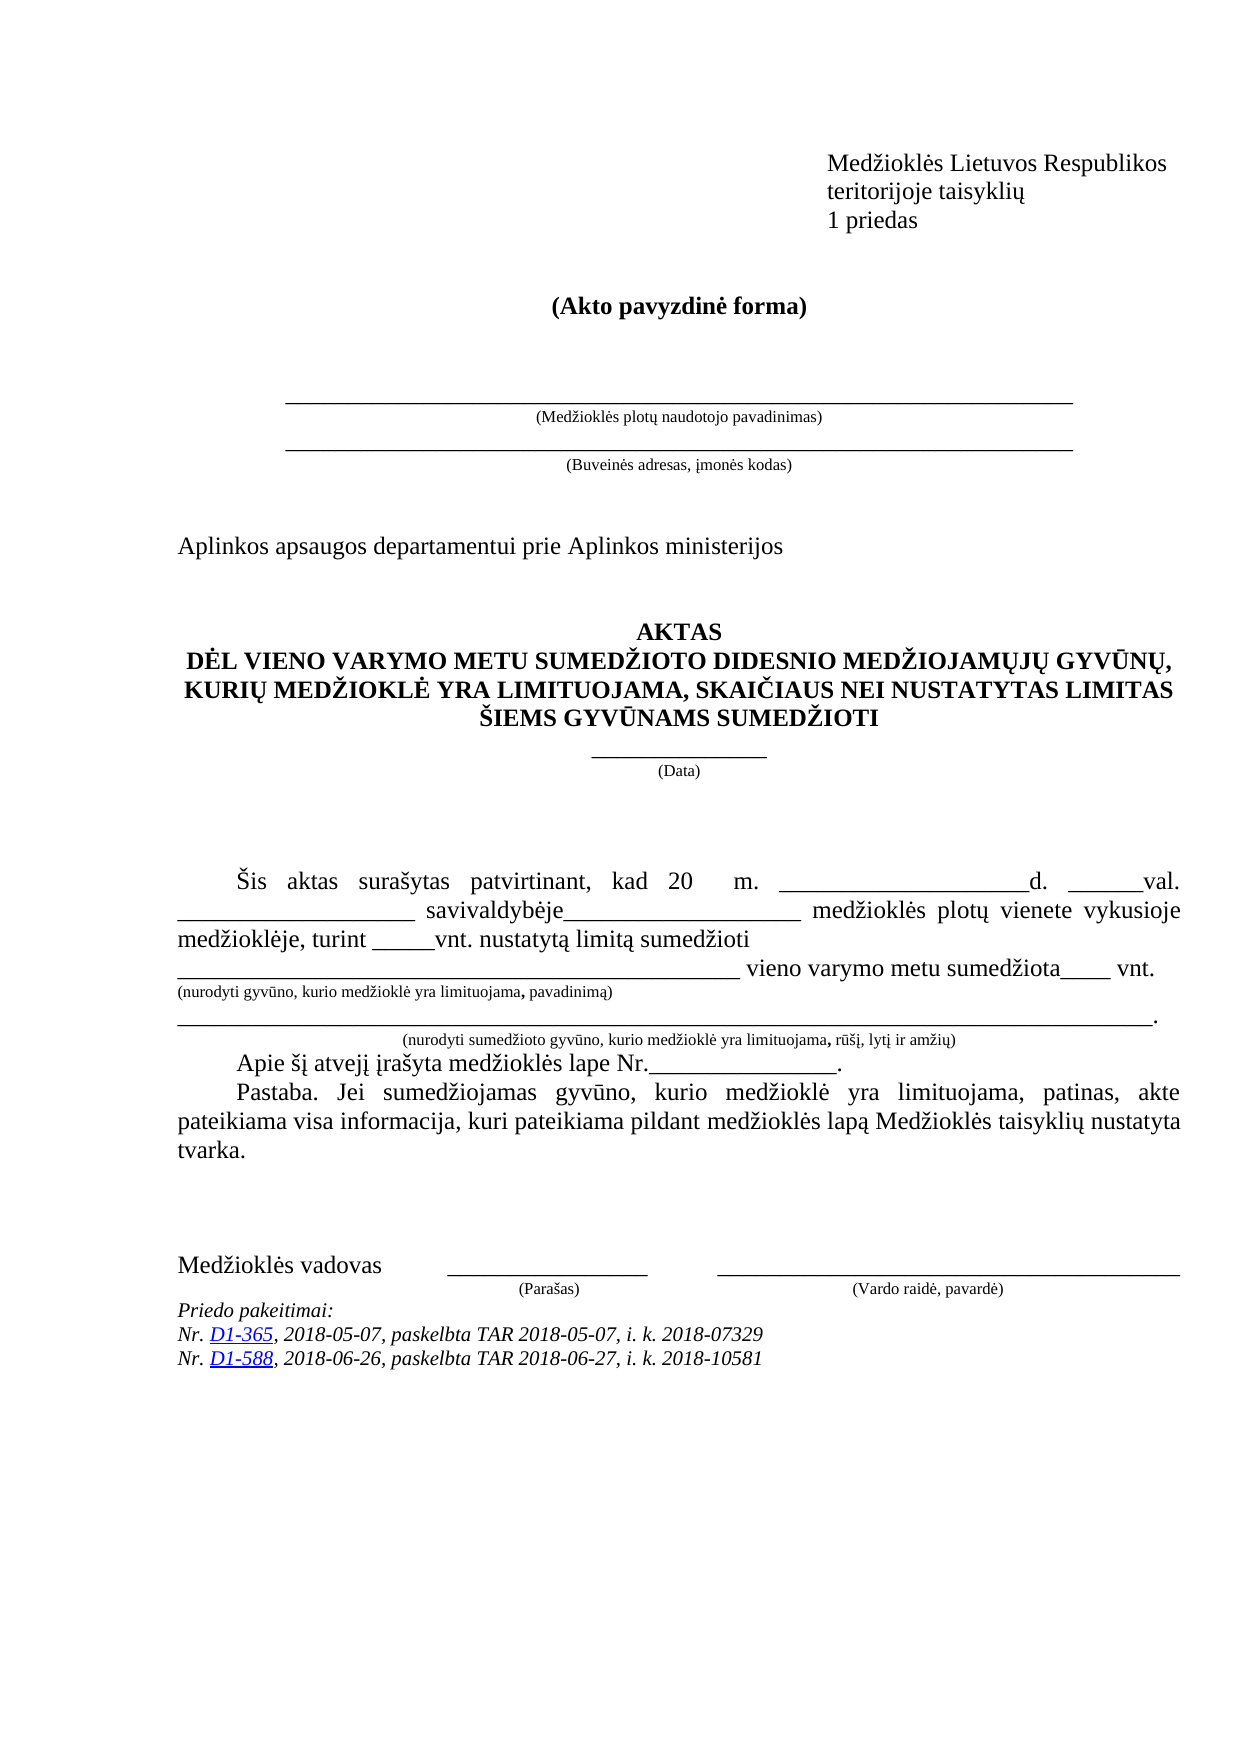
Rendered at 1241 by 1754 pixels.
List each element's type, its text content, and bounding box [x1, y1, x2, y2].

text _______________________________________________________________ [177, 378, 1181, 406]
text (Medžioklės plotų naudotojo pavadinimas) [177, 406, 1181, 426]
text (Akto pavyzdinė forma) [177, 291, 1181, 320]
text Šis aktas surašytas patvirtinant, kad 20 m. ____________________d. ______val. ___________________ savivaldybėje___________________ medžioklės plotų vienete vykusioje medžioklėje, turint _____vnt. nustatytą limitą sumedžioti [177, 866, 1181, 953]
text Aplinkos apsaugos departamentui prie Aplinkos ministerijos [177, 531, 1181, 560]
text (Buveinės adresas, įmonės kodas) [177, 454, 1181, 473]
text (Data) [177, 761, 1181, 780]
text _____________________________________________ vieno varymo metu sumedžiota____ vnt. [177, 953, 1181, 981]
text Medžioklės vadovas ________________ _____________________________________ [177, 1250, 1181, 1278]
text (nurodyti gyvūno, kurio medžioklė yra limituojama, pavadinimą) [177, 981, 1181, 1001]
text Nr. D1-365, 2018-05-07, paskelbta TAR 2018-05-07, i. k. 2018-07329 [177, 1322, 1181, 1346]
text (nurodyti sumedžioto gyvūno, kurio medžioklė yra limituojama, rūšį, lytį ir amžių) [177, 1029, 1181, 1048]
text 1 priedas [827, 205, 1181, 234]
text Nr. D1-588, 2018-06-26, paskelbta TAR 2018-06-27, i. k. 2018-10581 [177, 1346, 1181, 1370]
text AKTAS [177, 617, 1181, 646]
text ______________ [177, 732, 1181, 761]
text Apie šį atvejį įrašyta medžioklės lape Nr._______________. [177, 1048, 1181, 1077]
text Medžioklės Lietuvos Respublikos teritorijoje taisyklių [827, 148, 1181, 205]
text ______________________________________________________________________________. [177, 1001, 1181, 1029]
text (Parašas) (Vardo raidė, pavardė) [447, 1278, 1181, 1298]
text Priedo pakeitimai: [177, 1298, 1181, 1322]
text Pastaba. Jei sumedžiojamas gyvūno, kurio medžioklė yra limituojama, patinas, akte pateikiama visa informacija, kuri pateikiama pildant medžioklės lapą Medžioklės taisyklių nustatyta tvarka. [177, 1077, 1181, 1163]
text DĖL VIENO VARYMO METU SUMEDŽIOTO DIDESNIO MEDŽIOJAMŲJŲ GYVŪNŲ, KURIŲ MEDŽIOKLĖ YRA LIMITUOJAMA, SKAIČIAUS NEI NUSTATYTAS LIMITAS ŠIEMS GYVŪNAMS SUMEDŽIOTI [177, 646, 1181, 732]
text _______________________________________________________________ [177, 426, 1181, 454]
